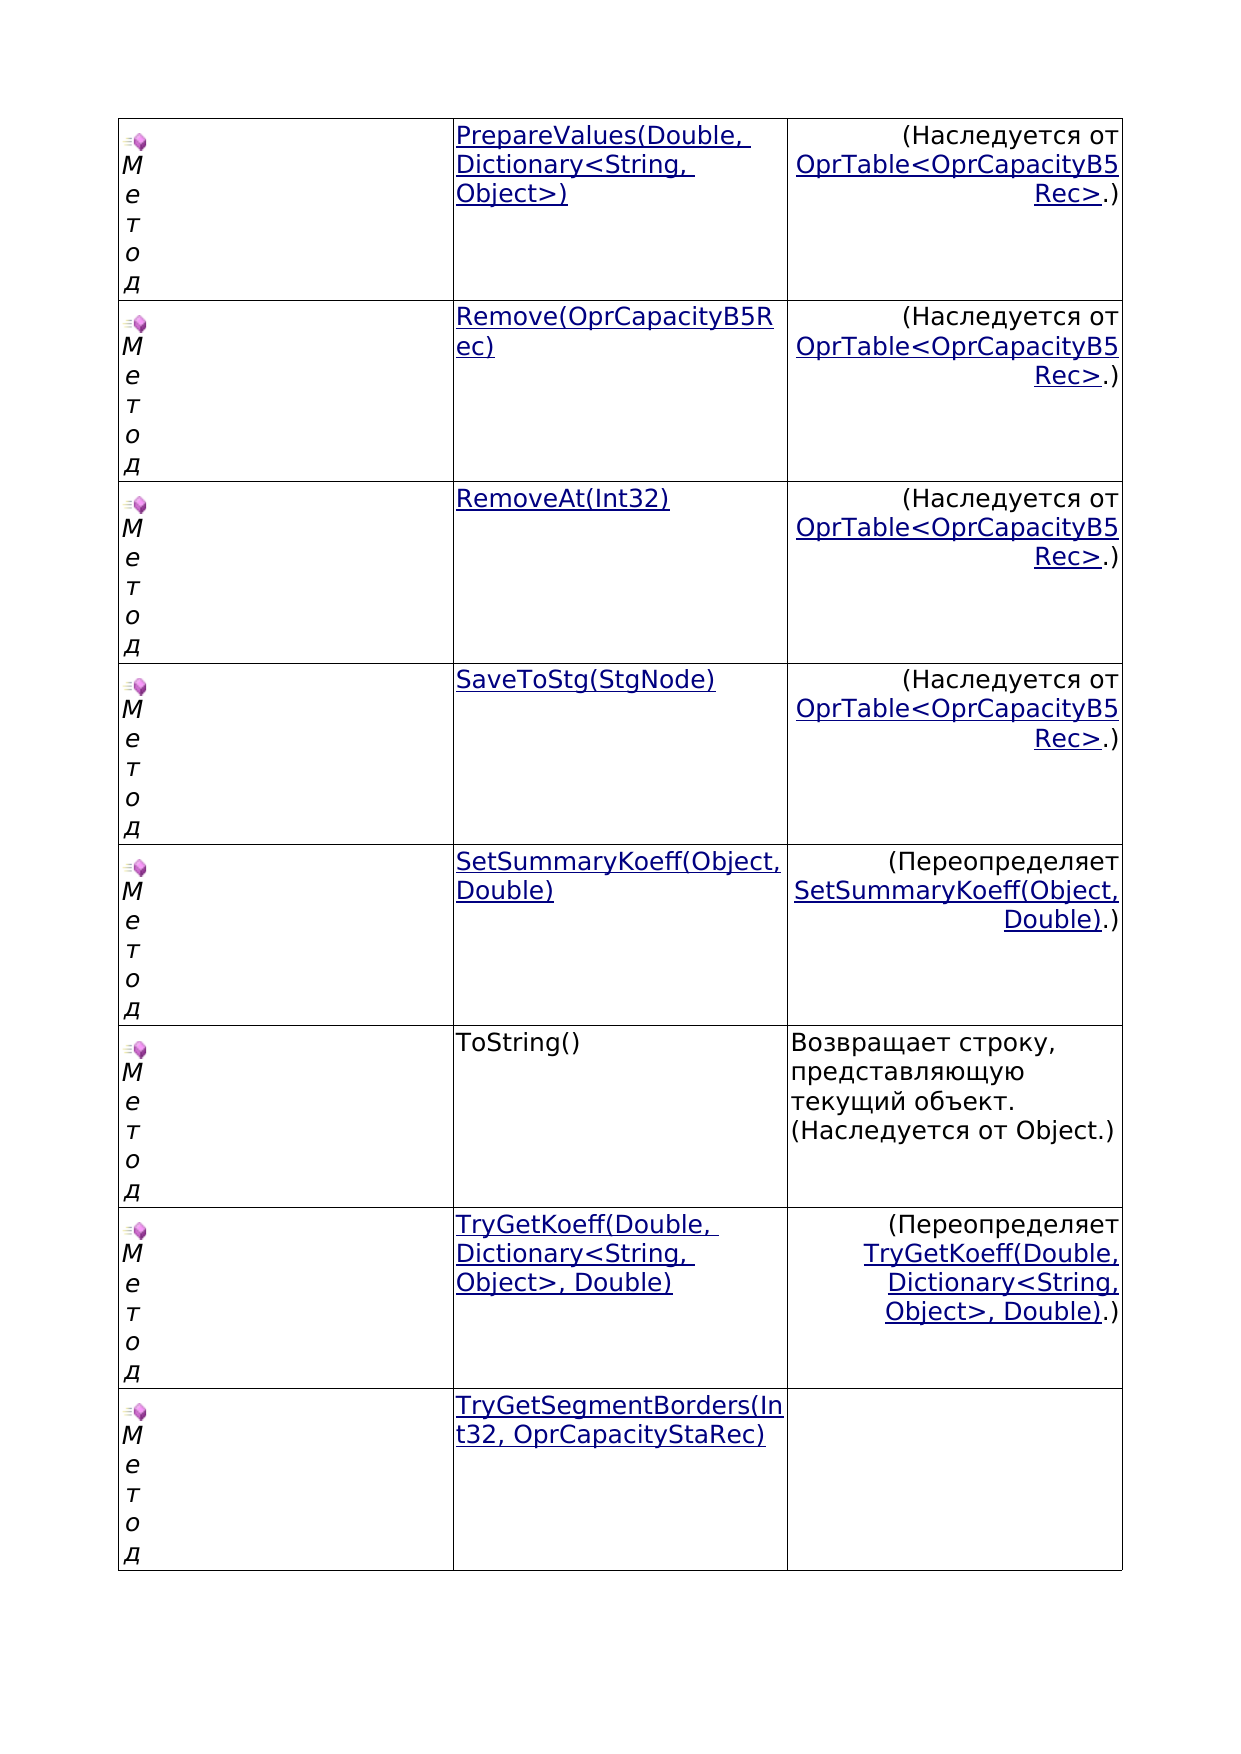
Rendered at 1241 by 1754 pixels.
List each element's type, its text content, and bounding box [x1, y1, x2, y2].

table_cell [119, 1208, 453, 1388]
picture [121, 1041, 147, 1059]
table_cell [788, 1389, 1122, 1570]
picture [121, 496, 147, 514]
table_cell TryGetKoeff(Double, Dictionary<String, Object>, Double) [454, 1208, 787, 1388]
table_cell [119, 301, 453, 481]
table_cell (Переопределяет TryGetKoeff(Double, Dictionary<String, Object>, Double).) [788, 1208, 1122, 1388]
picture [121, 1222, 147, 1240]
picture [121, 1403, 147, 1421]
table_cell (Переопределяет SetSummaryKoeff(Object, Double).) [788, 845, 1122, 1025]
table_cell [119, 1026, 453, 1207]
table_cell ToString() [454, 1026, 787, 1207]
table_cell TryGetSegmentBorders(Int32, OprCapacityStaRec) [454, 1389, 787, 1570]
picture [121, 859, 147, 877]
picture [121, 678, 147, 696]
table_cell [119, 845, 453, 1025]
table_cell [119, 664, 453, 844]
table_cell SetSummaryKoeff(Object, Double) [454, 845, 787, 1025]
table_cell [119, 1389, 453, 1570]
table_cell Возвращает строку, представляющую текущий объект. (Наследуется от Object.) [788, 1026, 1122, 1207]
picture [121, 133, 147, 151]
picture [121, 315, 147, 333]
table_cell (Наследуется от OprTable<OprCapacityB5Rec>.) [788, 301, 1122, 481]
table_cell [119, 482, 453, 662]
table_cell PrepareValues(Double, Dictionary<String, Object>) [454, 119, 787, 299]
table_cell (Наследуется от OprTable<OprCapacityB5Rec>.) [788, 664, 1122, 844]
table_cell Remove(OprCapacityB5Rec) [454, 301, 787, 481]
table_cell (Наследуется от OprTable<OprCapacityB5Rec>.) [788, 482, 1122, 662]
table_cell SaveToStg(StgNode) [454, 664, 787, 844]
table_cell (Наследуется от OprTable<OprCapacityB5Rec>.) [788, 119, 1122, 299]
table_cell RemoveAt(Int32) [454, 482, 787, 662]
table_cell [119, 119, 453, 299]
